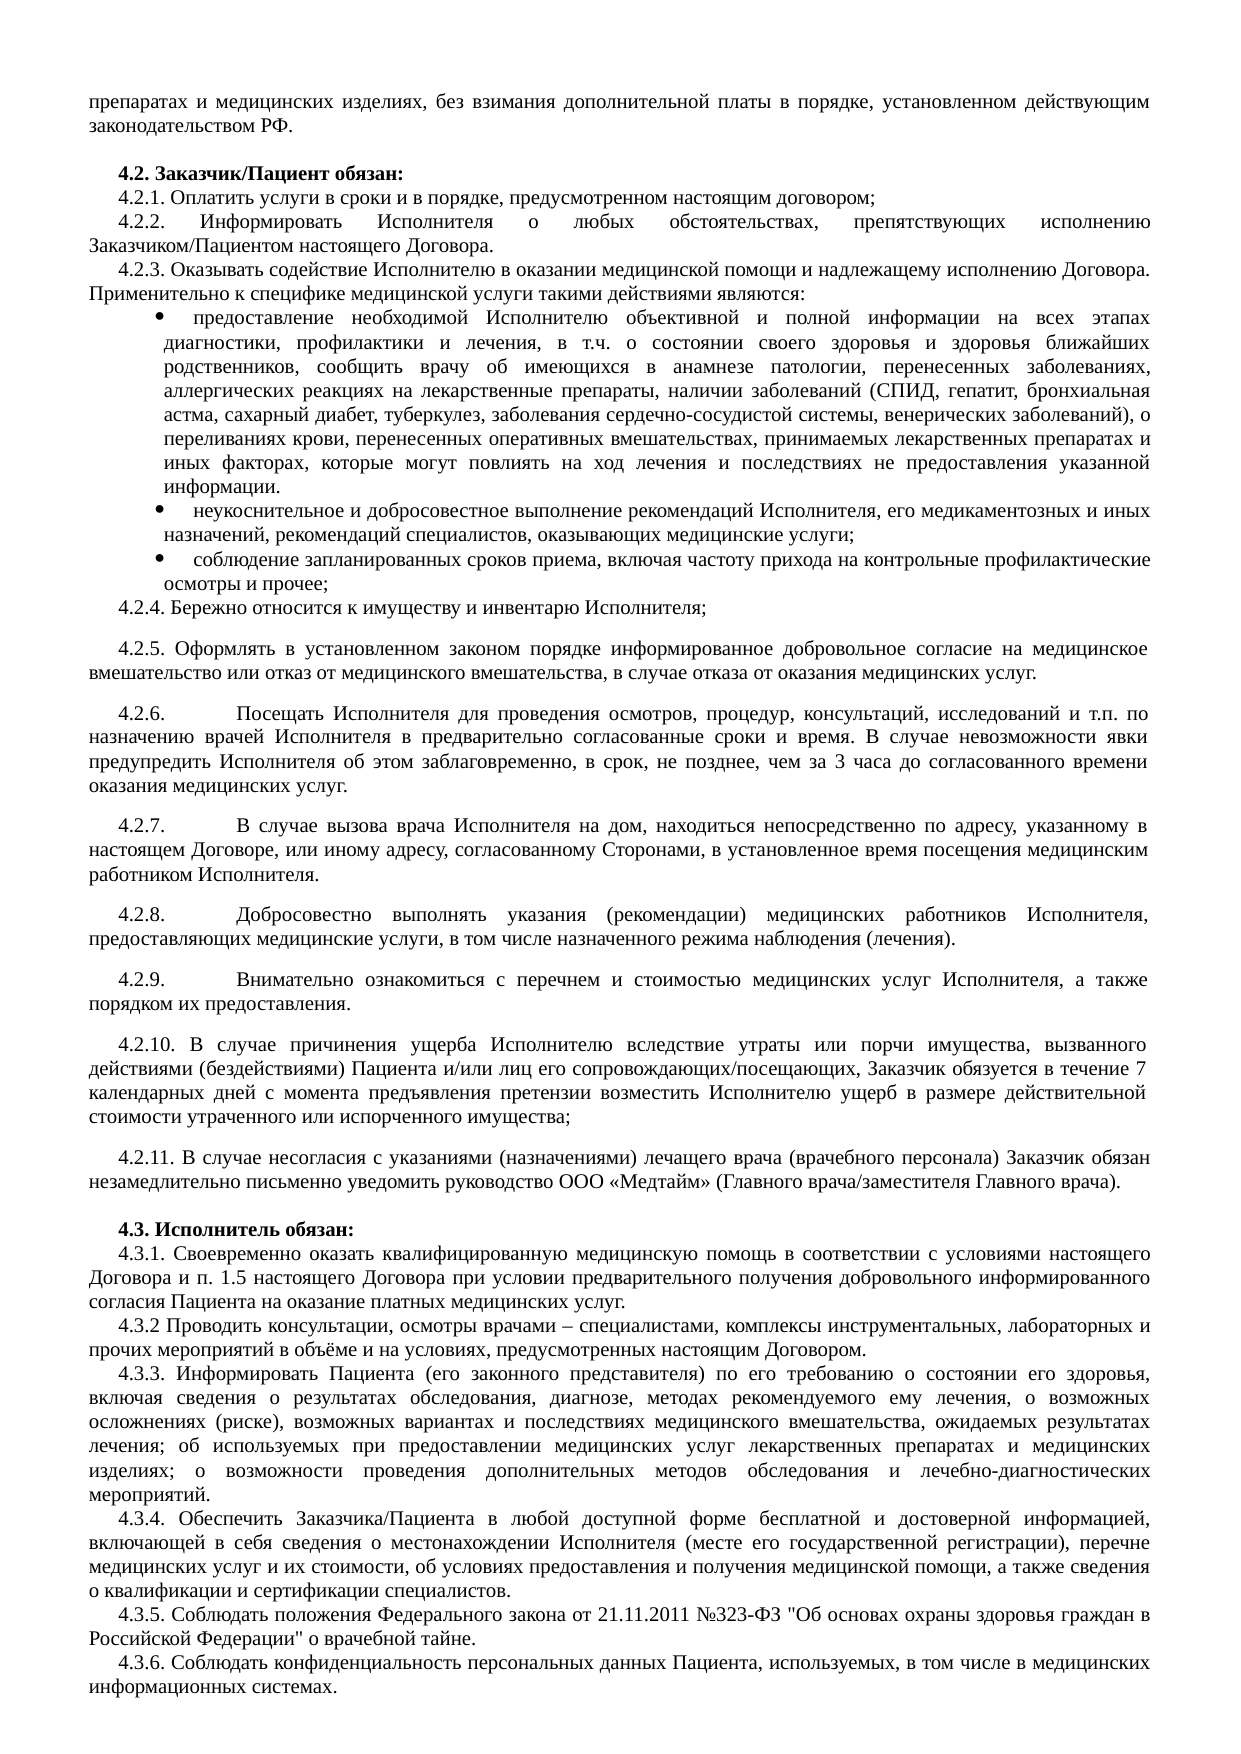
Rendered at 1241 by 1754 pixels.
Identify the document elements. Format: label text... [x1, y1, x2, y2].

text 4.2.4. Бережно относится к имуществу и инвентарю Исполнителя; [88, 595, 1149, 619]
text 4.2.7. В случае вызова врача Исполнителя на дом, находиться непосредственно по адресу, указанному в настоящем Договоре, или иному адресу, согласованному Сторонами, в установленное время посещения медицинским работником Исполнителя. [88, 813, 1149, 886]
text 4.2.3. Оказывать содействие Исполнителю в оказании медицинской помощи и надлежащему исполнению Договора. Применительно к специфике медицинской услуги такими действиями являются: [88, 257, 1152, 305]
text 4.2.11. В случае несогласия с указаниями (назначениями) лечащего врача (врачебного персонала) Заказчик обязан незамедлительно письменно уведомить руководство ООО «Медтайм» (Главного врача/заместителя Главного врача). [88, 1145, 1152, 1193]
text 4.3.1. Своевременно оказать квалифицированную медицинскую помощь в соответствии с условиями настоящего Договора и п. 1.5 настоящего Договора при условии предварительного получения добровольного информированного согласия Пациента на оказание платных медицинских услуг. [88, 1241, 1152, 1313]
text 4.3.4. Обеспечить Заказчика/Пациента в любой доступной форме бесплатной и достоверной информацией, включающей в себя сведения о местонахождении Исполнителя (месте его государственной регистрации), перечне медицинских услуг и их стоимости, об условиях предоставления и получения медицинской помощи, а также сведения о квалификации и сертификации специалистов. [88, 1506, 1152, 1602]
text 4.3.5. Соблюдать положения Федерального закона от 21.11.2011 №323-ФЗ "Об основах охраны здоровья граждан в Российской Федерации" о врачебной тайне. [88, 1602, 1152, 1650]
text 4.3.2 Проводить консультации, осмотры врачами – специалистами, комплексы инструментальных, лабораторных и прочих мероприятий в объёме и на условиях, предусмотренных настоящим Договором. [88, 1313, 1152, 1361]
text 4.3. Исполнитель обязан: [88, 1217, 1152, 1241]
text 4.3.6. Соблюдать конфиденциальность персональных данных Пациента, используемых, в том числе в медицинских информационных системах. [88, 1650, 1152, 1698]
text 4.2.2. Информировать Исполнителя о любых обстоятельствах, препятствующих исполнению Заказчиком/Пациентом настоящего Договора. [88, 209, 1152, 257]
text 4.2.10. В случае причинения ущерба Исполнителю вследствие утраты или порчи имущества, вызванного действиями (бездействиями) Пациента и/или лиц его сопровождающих/посещающих, Заказчик обязуется в течение 7 календарных дней с момента предъявления претензии возместить Исполнителю ущерб в размере действительной стоимости утраченного или испорченного имущества; [88, 1032, 1147, 1128]
list предоставление необходимой Исполнителю объективной и полной информации на всех этапах диагностики, профилактики и лечения, в т.ч. о состоянии своего здоровья и здоровья ближайших родственников, сообщить врачу об имеющихся в анамнезе патологии, перенесенных заболеваниях, аллергических реакциях на лекарственные препараты, наличии заболеваний (СПИД, гепатит, бронхиальная астма, сахарный диабет, туберкулез, заболевания сердечно-сосудистой системы, венерических заболеваний), о переливаниях крови, перенесенных оперативных вмешательствах, принимаемых лекарственных препаратах и иных факторах, которые могут повлиять на ход лечения и последствиях не предоставления указанной информации. [126, 305, 1152, 498]
text препаратах и медицинских изделиях, без взимания дополнительной платы в порядке, установленном действующим законодательством РФ. [88, 89, 1152, 137]
text 4.2.5. Оформлять в установленном законом порядке информированное добровольное согласие на медицинское вмешательство или отказ от медицинского вмешательства, в случае отказа от оказания медицинских услуг. [88, 636, 1149, 684]
text 4.2.8. Добросовестно выполнять указания (рекомендации) медицинских работников Исполнителя, предоставляющих медицинские услуги, в том числе назначенного режима наблюдения (лечения). [88, 902, 1149, 950]
text 4.2.6. Посещать Исполнителя для проведения осмотров, процедур, консультаций, исследований и т.п. по назначению врачей Исполнителя в предварительно согласованные сроки и время. В случае невозможности явки предупредить Исполнителя об этом заблаговременно, в срок, не позднее, чем за 3 часа до согласованного времени оказания медицинских услуг. [88, 700, 1149, 797]
text 4.2. Заказчик/Пациент обязан: [88, 161, 1152, 185]
text 4.2.1. Оплатить услуги в сроки и в порядке, предусмотренном настоящим договором; [88, 185, 1152, 209]
text 4.2.9. Внимательно ознакомиться с перечнем и стоимостью медицинских услуг Исполнителя, а также порядком их предоставления. [88, 967, 1149, 1015]
text 4.3.3. Информировать Пациента (его законного представителя) по его требованию о состоянии его здоровья, включая сведения о результатах обследования, диагнозе, методах рекомендуемого ему лечения, о возможных осложнениях (риске), возможных вариантах и последствиях медицинского вмешательства, ожидаемых результатах лечения; об используемых при предоставлении медицинских услуг лекарственных препаратах и медицинских изделиях; о возможности проведения дополнительных методов обследования и лечебно-диагностических мероприятий. [88, 1361, 1152, 1506]
list неукоснительное и добросовестное выполнение рекомендаций Исполнителя, его медикаментозных и иных назначений, рекомендаций специалистов, оказывающих медицинские услуги; [126, 498, 1152, 546]
list соблюдение запланированных сроков приема, включая частоту прихода на контрольные профилактические осмотры и прочее; [126, 546, 1152, 595]
